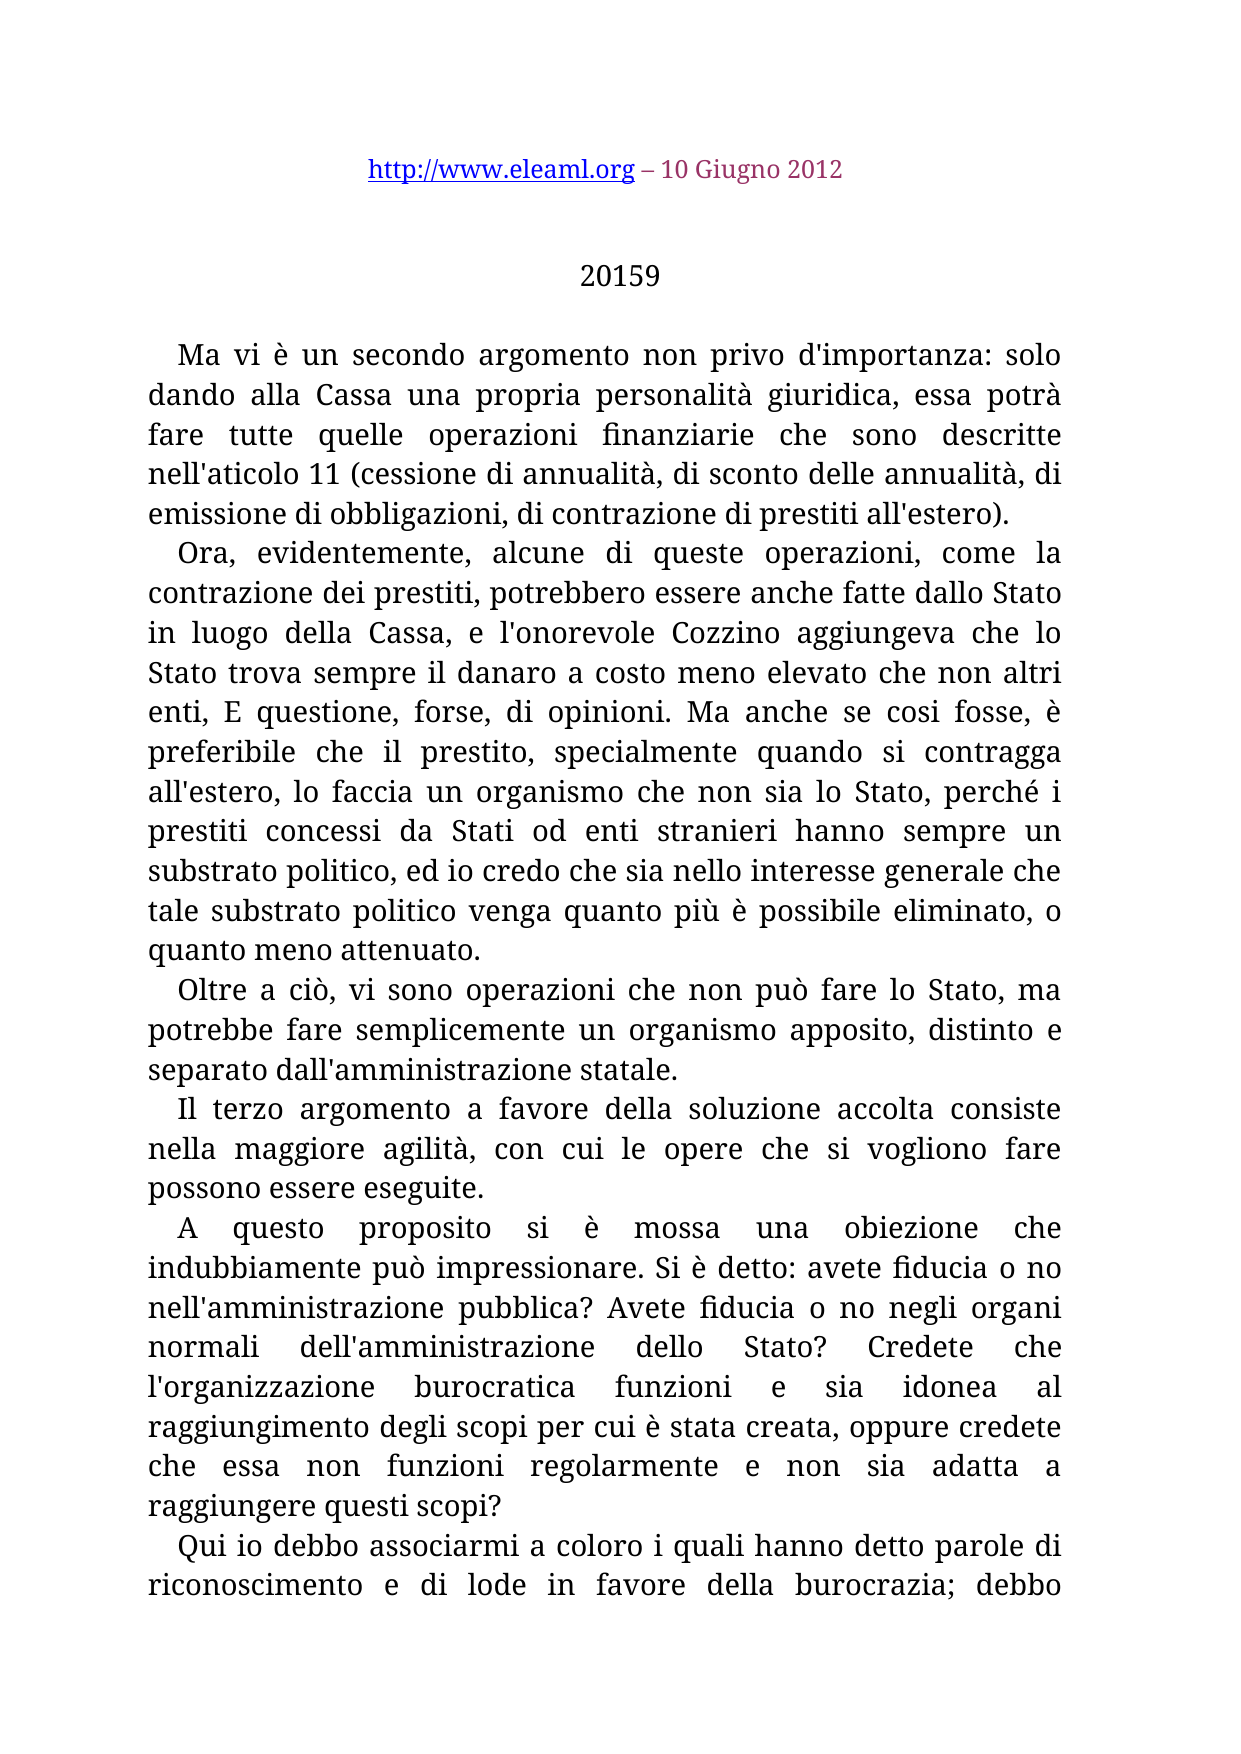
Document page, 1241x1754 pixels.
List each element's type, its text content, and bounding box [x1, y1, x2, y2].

text Oltre a ciò, vi sono operazioni che non può fare lo Stato, ma potrebbe fare semplicemente un organismo apposito, distinto e separato dall'amministrazione statale. [148, 969, 1063, 1088]
text 20159 [148, 255, 1063, 295]
text Ora, evidentemente, alcune di queste operazioni, come la contrazione dei prestiti, potrebbero essere anche fatte dallo Stato in luogo della Cassa, e l'onorevole Cozzino aggiungeva che lo Stato trova sempre il danaro a costo meno elevato che non altri enti, E questione, forse, di opinioni. Ma anche se cosi fosse, è preferibile che il prestito, specialmente quando si contragga all'estero, lo faccia un organismo che non sia lo Stato, perché i prestiti concessi da Stati od enti stranieri hanno sempre un substrato politico, ed io credo che sia nello interesse generale che tale substrato politico venga quanto più è possibile eliminato, o quanto meno attenuato. [148, 533, 1063, 969]
text Qui io debbo associarmi a coloro i quali hanno detto parole di riconoscimento e di lode in favore della burocrazia; debbo [148, 1525, 1063, 1604]
text A questo proposito si è mossa una obiezione che indubbiamente può impressionare. Si è detto: avete fiducia o no nell'amministrazione pubblica? Avete fiducia o no negli organi normali dell'amministrazione dello Stato? Credete che l'organizzazione burocratica funzioni e sia idonea al raggiungimento degli scopi per cui è stata creata, oppure credete che essa non funzioni regolarmente e non sia adatta a raggiungere questi scopi? [148, 1207, 1063, 1525]
text Il terzo argomento a favore della soluzione accolta consiste nella maggiore agilità, con cui le opere che si vogliono fare possono essere eseguite. [148, 1088, 1063, 1207]
text Ma vi è un secondo argomento non privo d'importanza: solo dando alla Cassa una propria personalità giuridica, essa potrà fare tutte quelle operazioni finanziarie che sono descritte nell'aticolo 11 (cessione di annualità, di sconto delle annualità, di emissione di obbligazioni, di contrazione di prestiti all'estero). [148, 334, 1063, 533]
